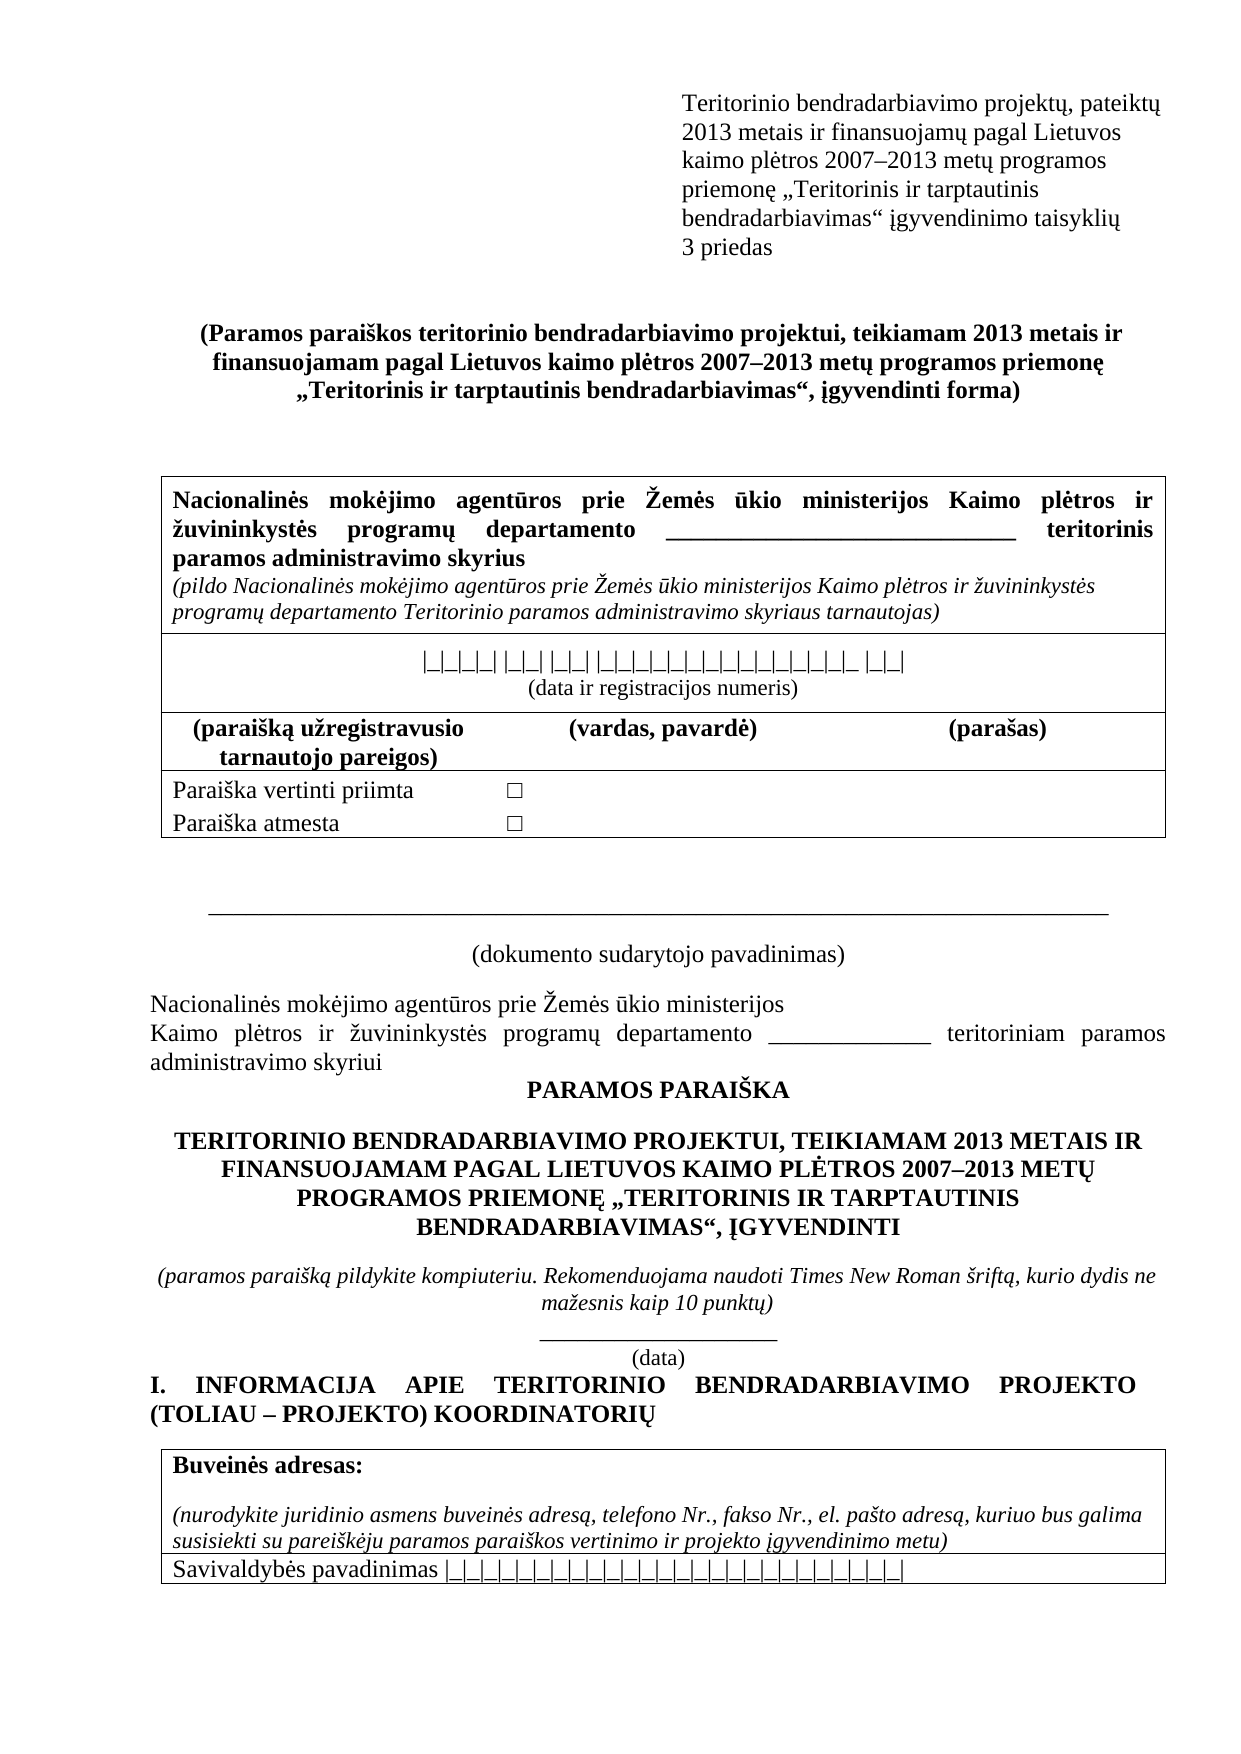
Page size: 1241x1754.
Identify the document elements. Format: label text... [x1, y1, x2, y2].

text bendradarbiavimas“ įgyvendinimo taisyklių [682, 203, 1167, 232]
table_header Nacionalinės mokėjimo agentūros prie Žemės ūkio ministerijos Kaimo plėtros ir žuvininkystės programų departamento ____________________________ teritorinis paramos administravimo skyrius (pildo Nacionalinės mokėjimo agentūros prie Žemės ūkio ministerijos Kaimo plėtros ir žuvininkystės programų departamento Teritorinio paramos administravimo skyriaus tarnautojas) [162, 477, 1165, 633]
table_cell (parašas) [830, 713, 1165, 770]
table_cell (paraišką užregistravusio tarnautojo pareigos) [162, 713, 496, 770]
text ________________________________________________________________________ [150, 889, 1167, 917]
table_cell □ [496, 771, 1165, 808]
table_cell Savivaldybės pavadinimas |_|_|_|_|_|_|_|_|_|_|_|_|_|_|_|_|_|_|_|_|_|_|_|_|_|_| [162, 1554, 1165, 1583]
text 2013 metais ir finansuojamų pagal Lietuvos [682, 117, 1167, 145]
table_cell Paraiška atmesta [162, 809, 496, 837]
table_cell |_|_|_|_| |_|_| |_|_| |_|_|_|_|_|_|_|_|_|_|_|_|_|_|_ |_|_| (data ir registracijos numeris) [162, 634, 1165, 712]
table_cell (vardas, pavardė) [496, 713, 830, 770]
text Teritorinio bendradarbiavimo projektų, pateiktų [682, 88, 1167, 117]
table_header Buveinės adresas: (nurodykite juridinio asmens buveinės adresą, telefono Nr., fakso Nr., el. pašto adresą, kuriuo bus galima susisiekti su pareiškėju paramos paraiškos vertinimo ir projekto įgyvendinimo metu) [162, 1450, 1165, 1553]
text (data) [150, 1344, 1167, 1370]
text Kaimo plėtros ir žuvininkystės programų departamento _____________ teritoriniam paramos administravimo skyriui [150, 1018, 1167, 1076]
text (paramos paraišką pildykite kompiuteriu. Rekomenduojama naudoti Times New Roman šriftą, kurio dydis ne mažesnis kaip 10 punktų) [150, 1262, 1167, 1315]
text kaimo plėtros 2007–2013 metų programos [682, 145, 1167, 174]
text (Paramos paraiškos teritorinio bendradarbiavimo projektui, teikiamam 2013 metais ir finansuojamam pagal Lietuvos kaimo plėtros 2007–2013 metų programos priemonę „Teritorinis ir tarptautinis bendradarbiavimas“, įgyvendinti forma) [150, 318, 1167, 404]
table_cell Paraiška vertinti priimta [162, 771, 496, 808]
text (dokumento sudarytojo pavadinimas) [150, 939, 1167, 968]
text PARAMOS PARAIŠKA [150, 1076, 1167, 1104]
text priemonę „Teritorinis ir tarptautinis [682, 174, 1167, 203]
text Nacionalinės mokėjimo agentūros prie Žemės ūkio ministerijos [150, 989, 1167, 1018]
text TERITORINIO BENDRADARBIAVIMO PROJEKTUI, TEIKIAMAM 2013 METAIS IR FINANSUOJAMAM PAGAL LIETUVOS KAIMO PLĖTROS 2007–2013 METŲ PROGRAMOS PRIEMONĘ „TERITORINIS IR TARPTAUTINIS BENDRADARBIAVIMAS“, ĮGYVENDINTI [150, 1126, 1167, 1241]
text ___________________ [150, 1315, 1167, 1344]
text 3 priedas [682, 232, 1167, 260]
text I. INFORMACIJA APIE TERITORINIO BENDRADARBIAVIMO PROJEKTO (TOLIAU – PROJEKTO) KOORDINATORIŲ [150, 1370, 1167, 1428]
table_cell □ [496, 809, 1165, 837]
